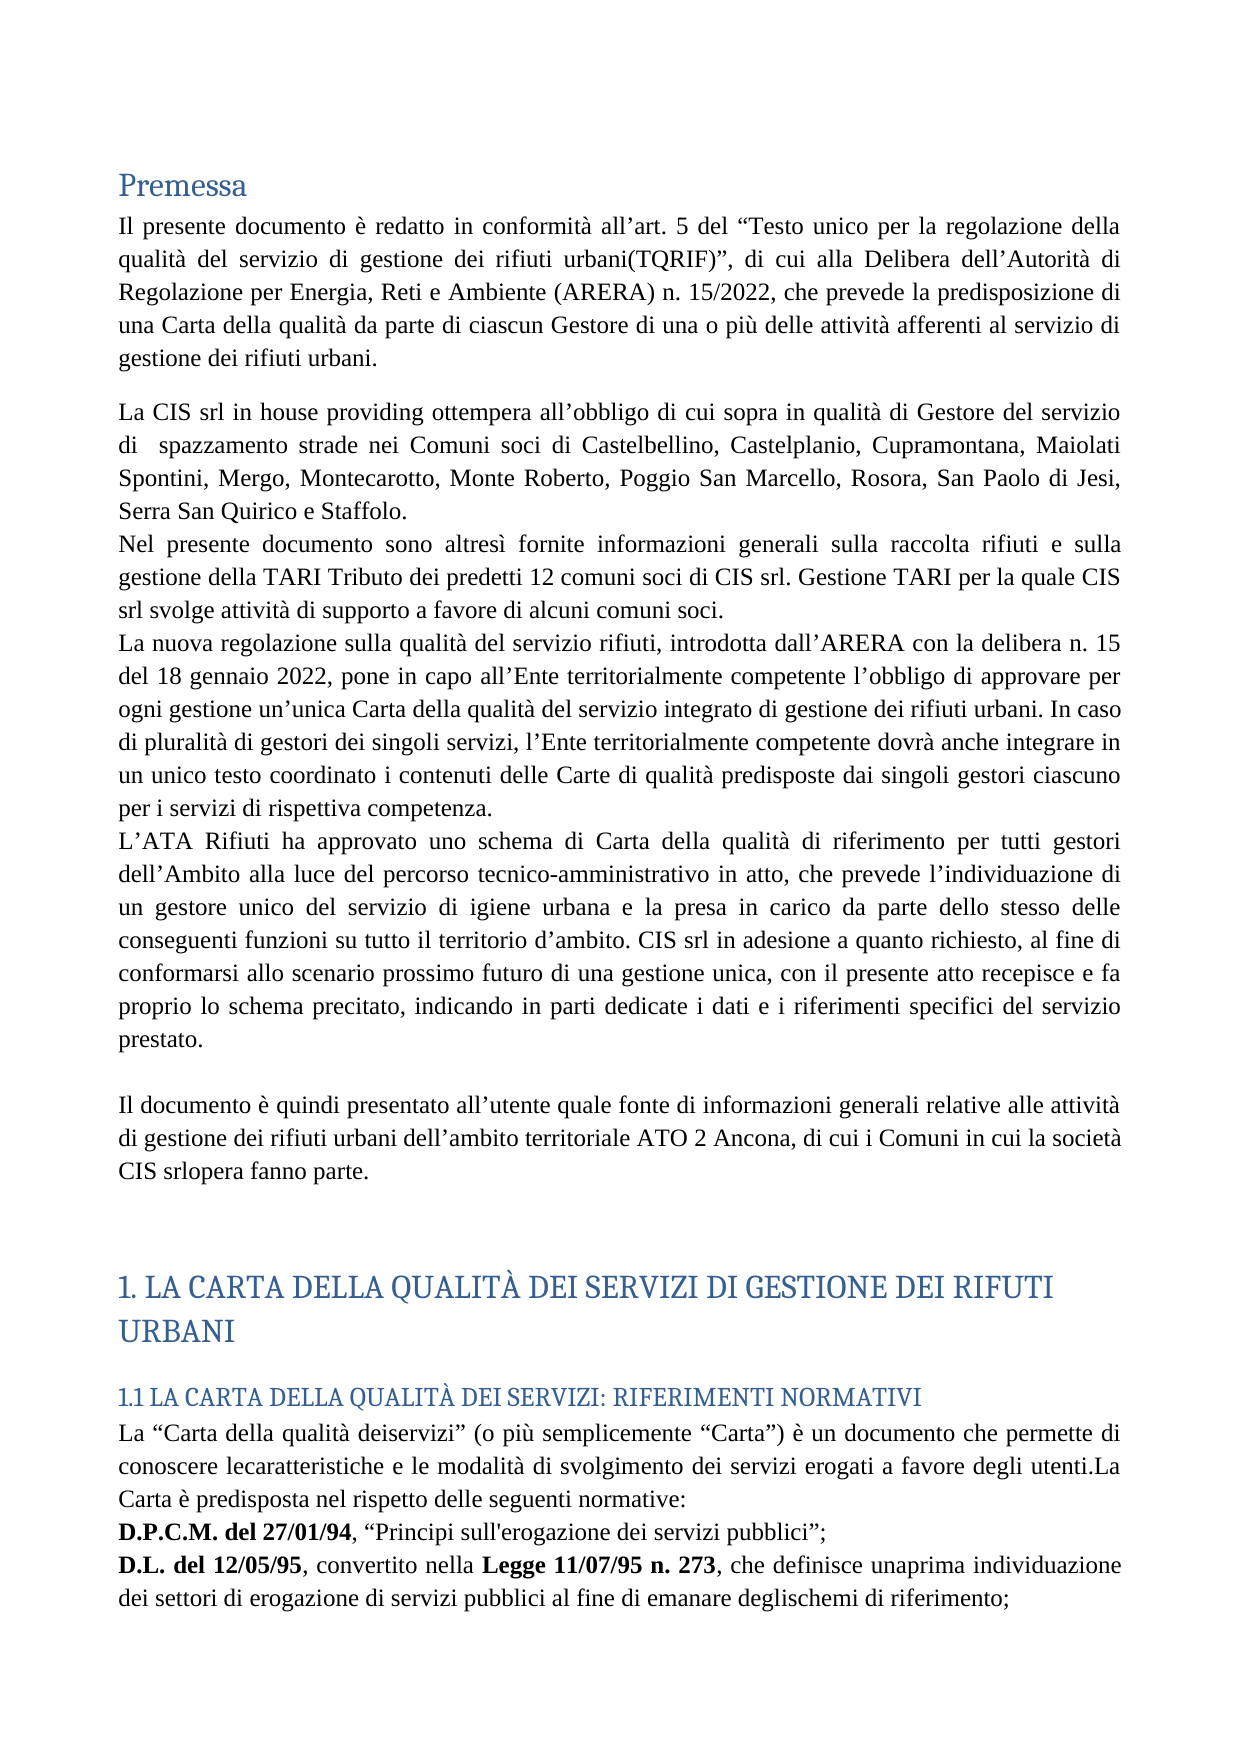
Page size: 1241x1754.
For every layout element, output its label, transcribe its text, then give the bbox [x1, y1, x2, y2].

text Il documento è quindi presentato all’utente quale fonte di informazioni generali relative alle attività di gestione dei rifiuti urbani dell’ambito territoriale ATO 2 Ancona, di cui i Comuni in cui la società CIS srlopera fanno parte. [118, 1090, 1122, 1185]
subtitle 1. LA CARTA DELLA QUALITÀ DEI SERVIZI DI GESTIONE DEI RIFUTI URBANI [118, 1268, 1122, 1350]
text Il presente documento è redatto in conformità all’art. 5 del “Testo unico per la regolazione della qualità del servizio di gestione dei rifiuti urbani(TQRIF)”, di cui alla Delibera dell’Autorità di Regolazione per Energia, Reti e Ambiente (ARERA) n. 15/2022, che prevede la predisposizione di una Carta della qualità da parte di ciascun Gestore di una o più delle attività afferenti al servizio di gestione dei rifiuti urbani. [118, 211, 1122, 372]
text La “Carta della qualità deiservizi” (o più semplicemente “Carta”) è un documento che permette di conoscere lecaratteristiche e le modalità di svolgimento dei servizi erogati a favore degli utenti.La Carta è predisposta nel rispetto delle seguenti normative: [118, 1418, 1122, 1513]
text L’ATA Rifiuti ha approvato uno schema di Carta della qualità di riferimento per tutti gestori dell’Ambito alla luce del percorso tecnico-amministrativo in atto, che prevede l’individuazione di un gestore unico del servizio di igiene urbana e la presa in carico da parte dello stesso delle conseguenti funzioni su tutto il territorio d’ambito. CIS srl in adesione a quanto richiesto, al fine di conformarsi allo scenario prossimo futuro di una gestione unica, con il presente atto recepisce e fa proprio lo schema precitato, indicando in parti dedicate i dati e i riferimenti specifici del servizio prestato. [118, 826, 1122, 1053]
text Nel presente documento sono altresì fornite informazioni generali sulla raccolta rifiuti e sulla gestione della TARI Tributo dei predetti 12 comuni soci di CIS srl. Gestione TARI per la quale CIS srl svolge attività di supporto a favore di alcuni comuni soci. [118, 529, 1122, 623]
subtitle 1.1 LA CARTA DELLA QUALITÀ DEI SERVIZI: RIFERIMENTI NORMATIVI [118, 1382, 1122, 1413]
text D.L. del 12/05/95, convertito nella Legge 11/07/95 n. 273, che definisce unaprima individuazione dei settori di erogazione di servizi pubblici al fine di emanare deglischemi di riferimento; [118, 1550, 1122, 1612]
text D.P.C.M. del 27/01/94, “Principi sull'erogazione dei servizi pubblici”; [118, 1517, 1122, 1546]
text La nuova regolazione sulla qualità del servizio rifiuti, introdotta dall’ARERA con la delibera n. 15 del 18 gennaio 2022, pone in capo all’Ente territorialmente competente l’obbligo di approvare per ogni gestione un’unica Carta della qualità del servizio integrato di gestione dei rifiuti urbani. In caso di pluralità di gestori dei singoli servizi, l’Ente territorialmente competente dovrà anche integrare in un unico testo coordinato i contenuti delle Carte di qualità predisposte dai singoli gestori ciascuno per i servizi di rispettiva competenza. [118, 628, 1122, 822]
subtitle Premessa [118, 167, 1122, 205]
text La CIS srl in house providing ottempera all’obbligo di cui sopra in qualità di Gestore del servizio di spazzamento strade nei Comuni soci di Castelbellino, Castelplanio, Cupramontana, Maiolati Spontini, Mergo, Montecarotto, Monte Roberto, Poggio San Marcello, Rosora, San Paolo di Jesi, Serra San Quirico e Staffolo. [118, 397, 1122, 524]
